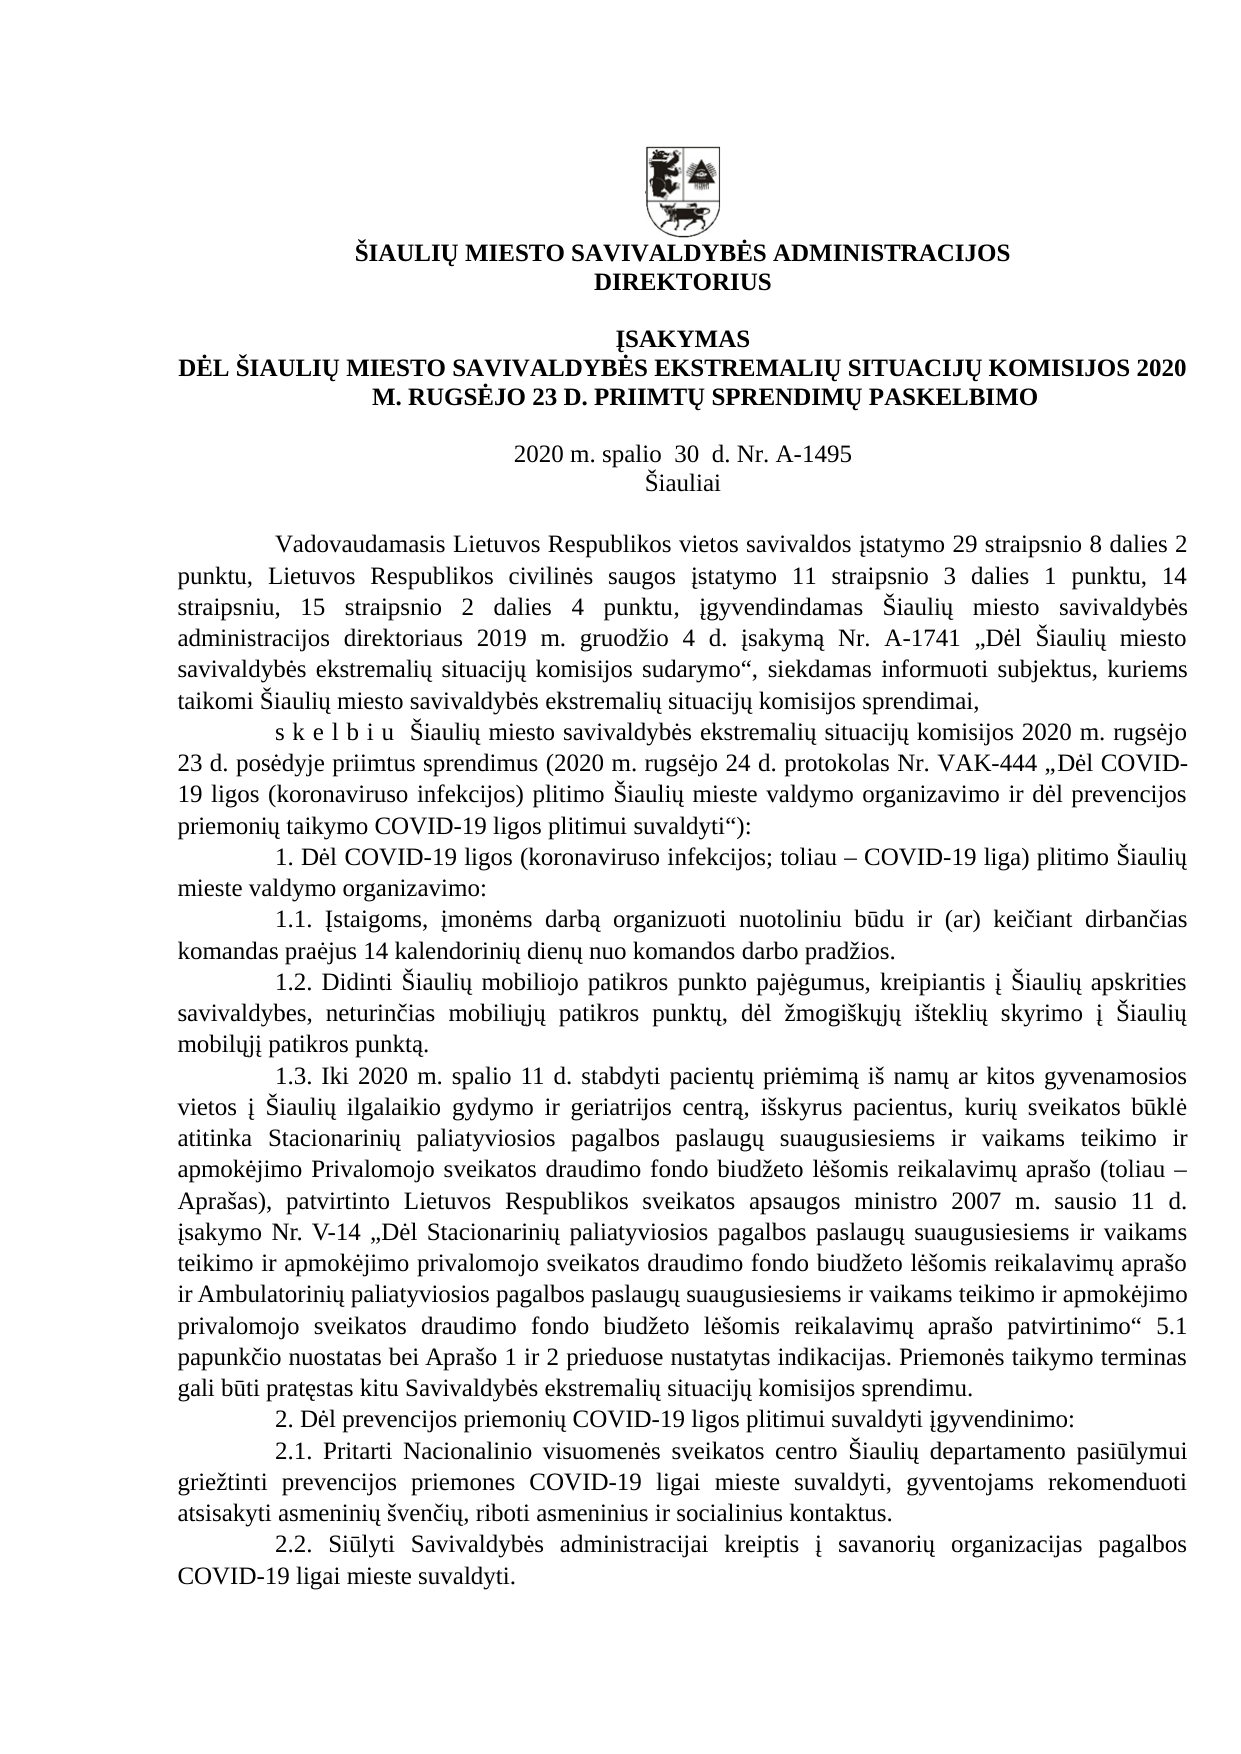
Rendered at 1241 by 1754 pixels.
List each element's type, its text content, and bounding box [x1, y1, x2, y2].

text 2020 m. spalio 30 d. Nr. A-1495 [177, 439, 1188, 468]
text 1.2. Didinti Šiaulių mobiliojo patikros punkto pajėgumus, kreipiantis į Šiaulių apskrities savivaldybes, neturinčias mobiliųjų patikros punktų, dėl žmogiškųjų išteklių skyrimo į Šiaulių mobilųjį patikros punktą. [177, 965, 1188, 1059]
text ŠIAULIŲ MIESTO SAVIVALDYBĖS ADMINISTRACIJOS [177, 238, 1188, 267]
text Šiauliai [177, 468, 1188, 497]
text 2.2. Siūlyti Savivaldybės administracijai kreiptis į savanorių organizacijas pagalbos COVID-19 ligai mieste suvaldyti. [177, 1528, 1188, 1590]
text ĮSAKYMAS [177, 324, 1188, 353]
text 1. Dėl COVID-19 ligos (koronaviruso infekcijos; toliau – COVID-19 liga) plitimo Šiaulių mieste valdymo organizavimo: [177, 840, 1188, 903]
text 1.1. Įstaigoms, įmonėms darbą organizuoti nuotoliniu būdu ir (ar) keičiant dirbančias komandas praėjus 14 kalendorinių dienų nuo komandos darbo pradžios. [177, 903, 1188, 965]
text Vadovaudamasis Lietuvos Respublikos vietos savivaldos įstatymo 29 straipsnio 8 dalies 2 punktu, Lietuvos Respublikos civilinės saugos įstatymo 11 straipsnio 3 dalies 1 punktu, 14 straipsniu, 15 straipsnio 2 dalies 4 punktu, įgyvendindamas Šiaulių miesto savivaldybės administracijos direktoriaus 2019 m. gruodžio 4 d. įsakymą Nr. A-1741 „Dėl Šiaulių miesto savivaldybės ekstremalių situacijų komisijos sudarymo“, siekdamas informuoti subjektus, kuriems taikomi Šiaulių miesto savivaldybės ekstremalių situacijų komisijos sprendimai, [177, 528, 1188, 715]
text DIREKTORIUS [177, 267, 1188, 295]
text 2.1. Pritarti Nacionalinio visuomenės sveikatos centro Šiaulių departamento pasiūlymui griežtinti prevencijos priemones COVID-19 ligai mieste suvaldyti, gyventojams rekomenduoti atsisakyti asmeninių švenčių, riboti asmeninius ir socialinius kontaktus. [177, 1434, 1188, 1528]
text DĖL ŠIAULIŲ MIESTO SAVIVALDYBĖS EKSTREMALIŲ SITUACIJŲ KOMISIJOS 2020 M. RUGSĖJO 23 D. PRIIMTŲ SPRENDIMŲ PASKELBIMO [177, 353, 1188, 410]
text 2. Dėl prevencijos priemonių COVID-19 ligos plitimui suvaldyti įgyvendinimo: [177, 1403, 1188, 1434]
text s k e l b i u Šiaulių miesto savivaldybės ekstremalių situacijų komisijos 2020 m. rugsėjo 23 d. posėdyje priimtus sprendimus (2020 m. rugsėjo 24 d. protokolas Nr. VAK-444 „Dėl COVID-19 ligos (koronaviruso infekcijos) plitimo Šiaulių mieste valdymo organizavimo ir dėl prevencijos priemonių taikymo COVID-19 ligos plitimui suvaldyti“): [177, 715, 1188, 840]
text 1.3. Iki 2020 m. spalio 11 d. stabdyti pacientų priėmimą iš namų ar kitos gyvenamosios vietos į Šiaulių ilgalaikio gydymo ir geriatrijos centrą, išskyrus pacientus, kurių sveikatos būklė atitinka Stacionarinių paliatyviosios pagalbos paslaugų suaugusiesiems ir vaikams teikimo ir apmokėjimo Privalomojo sveikatos draudimo fondo biudžeto lėšomis reikalavimų aprašo (toliau – Aprašas), patvirtinto Lietuvos Respublikos sveikatos apsaugos ministro 2007 m. sausio 11 d. įsakymo Nr. V-14 „Dėl Stacionarinių paliatyviosios pagalbos paslaugų suaugusiesiems ir vaikams teikimo ir apmokėjimo privalomojo sveikatos draudimo fondo biudžeto lėšomis reikalavimų aprašo ir Ambulatorinių paliatyviosios pagalbos paslaugų suaugusiesiems ir vaikams teikimo ir apmokėjimo privalomojo sveikatos draudimo fondo biudžeto lėšomis reikalavimų aprašo patvirtinimo“ 5.1 papunkčio nuostatas bei Aprašo 1 ir 2 prieduose nustatytas indikacijas. Priemonės taikymo terminas gali būti pratęstas kitu Savivaldybės ekstremalių situacijų komisijos sprendimu. [177, 1059, 1188, 1403]
